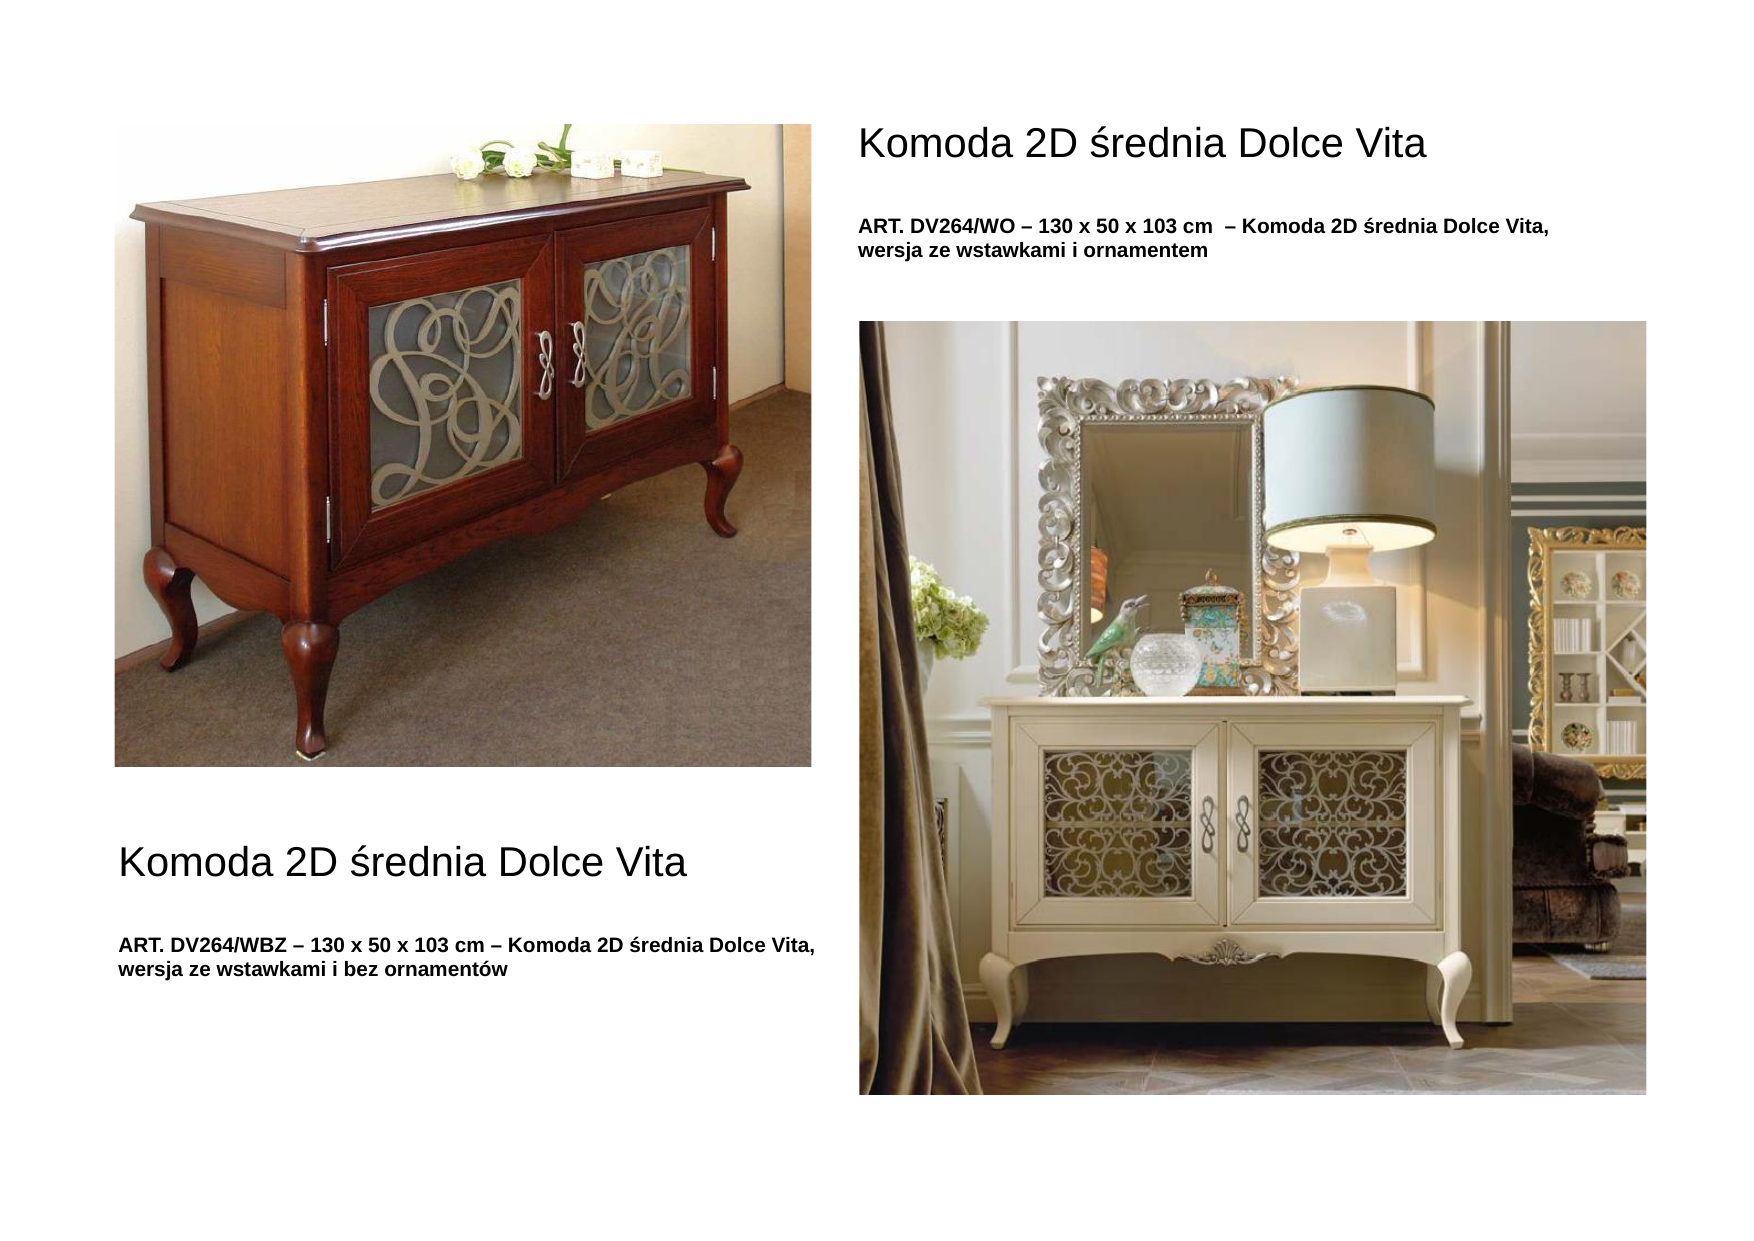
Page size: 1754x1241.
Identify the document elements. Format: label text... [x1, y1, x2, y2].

picture [114, 124, 812, 767]
table_header Komoda 2D średnia Dolce Vita ART. DV264/WBZ – 130 x 50 x 103 cm – Komoda 2D średnia Dolce Vita, wersja ze wstawkami i bez ornamentów [118, 118, 858, 1004]
picture [859, 321, 1647, 1095]
table_header Komoda 2D średnia Dolce Vita ART. DV264/WO – 130 x 50 x 103 cm – Komoda 2D średnia Dolce Vita, wersja ze wstawkami i ornamentem [858, 118, 1636, 1004]
